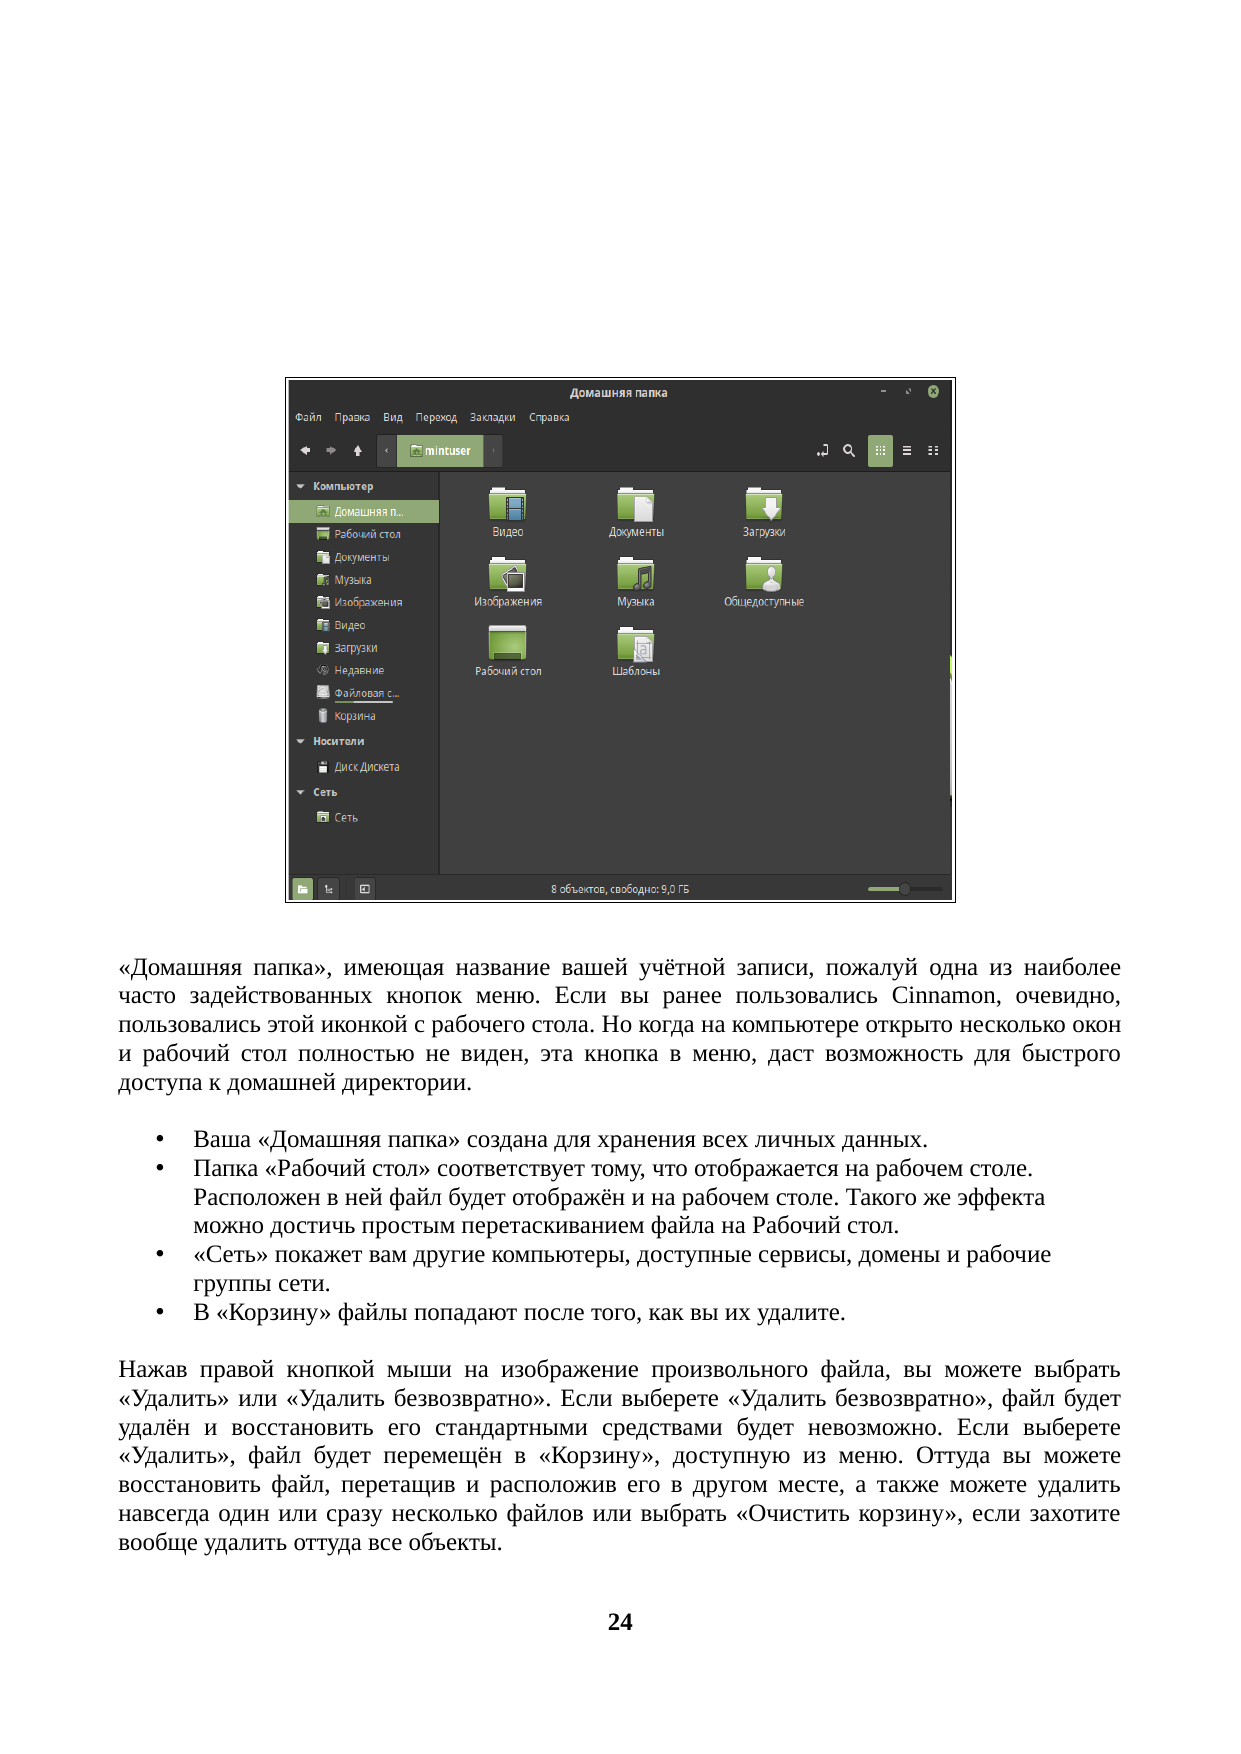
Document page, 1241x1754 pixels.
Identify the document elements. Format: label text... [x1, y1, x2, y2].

list В «Корзину» файлы попадают после того, как вы их удалите. [156, 1297, 1122, 1326]
list «Сеть» покажет вам другие компьютеры, доступные сервисы, домены и рабочие группы сети. [156, 1239, 1122, 1297]
picture [288, 380, 952, 900]
list Ваша «Домашняя папка» создана для хранения всех личных данных. [156, 1124, 1122, 1153]
text «Домашняя папка», имеющая название вашей учётной записи, пожалуй одна из наиболее часто задействованных кнопок меню. Если вы ранее пользовались Cinnamon, очевидно, пользовались этой иконкой с рабочего стола. Но когда на компьютере открыто несколько окон и рабочий стол полностью не виден, эта кнопка в меню, даст возможность для быстрого доступа к домашней директории. [118, 952, 1122, 1096]
text Нажав правой кнопкой мыши на изображение произвольного файла, вы можете выбрать «Удалить» или «Удалить безвозвратно». Если выберете «Удалить безвозвратно», файл будет удалён и восстановить его стандартными средствами будет невозможно. Если выберете «Удалить», файл будет перемещён в «Корзину», доступную из меню. Оттуда вы можете восстановить файл, перетащив и расположив его в другом месте, а также можете удалить навсегда один или сразу несколько файлов или выбрать «Очистить корзину», если захотите вообще удалить оттуда все объекты. [118, 1354, 1122, 1556]
list Папка «Рабочий стол» соответствует тому, что отображается на рабочем столе. Расположен в ней файл будет отображён и на рабочем столе. Такого же эффекта можно достичь простым перетаскиванием файла на Рабочий стол. [156, 1153, 1122, 1239]
